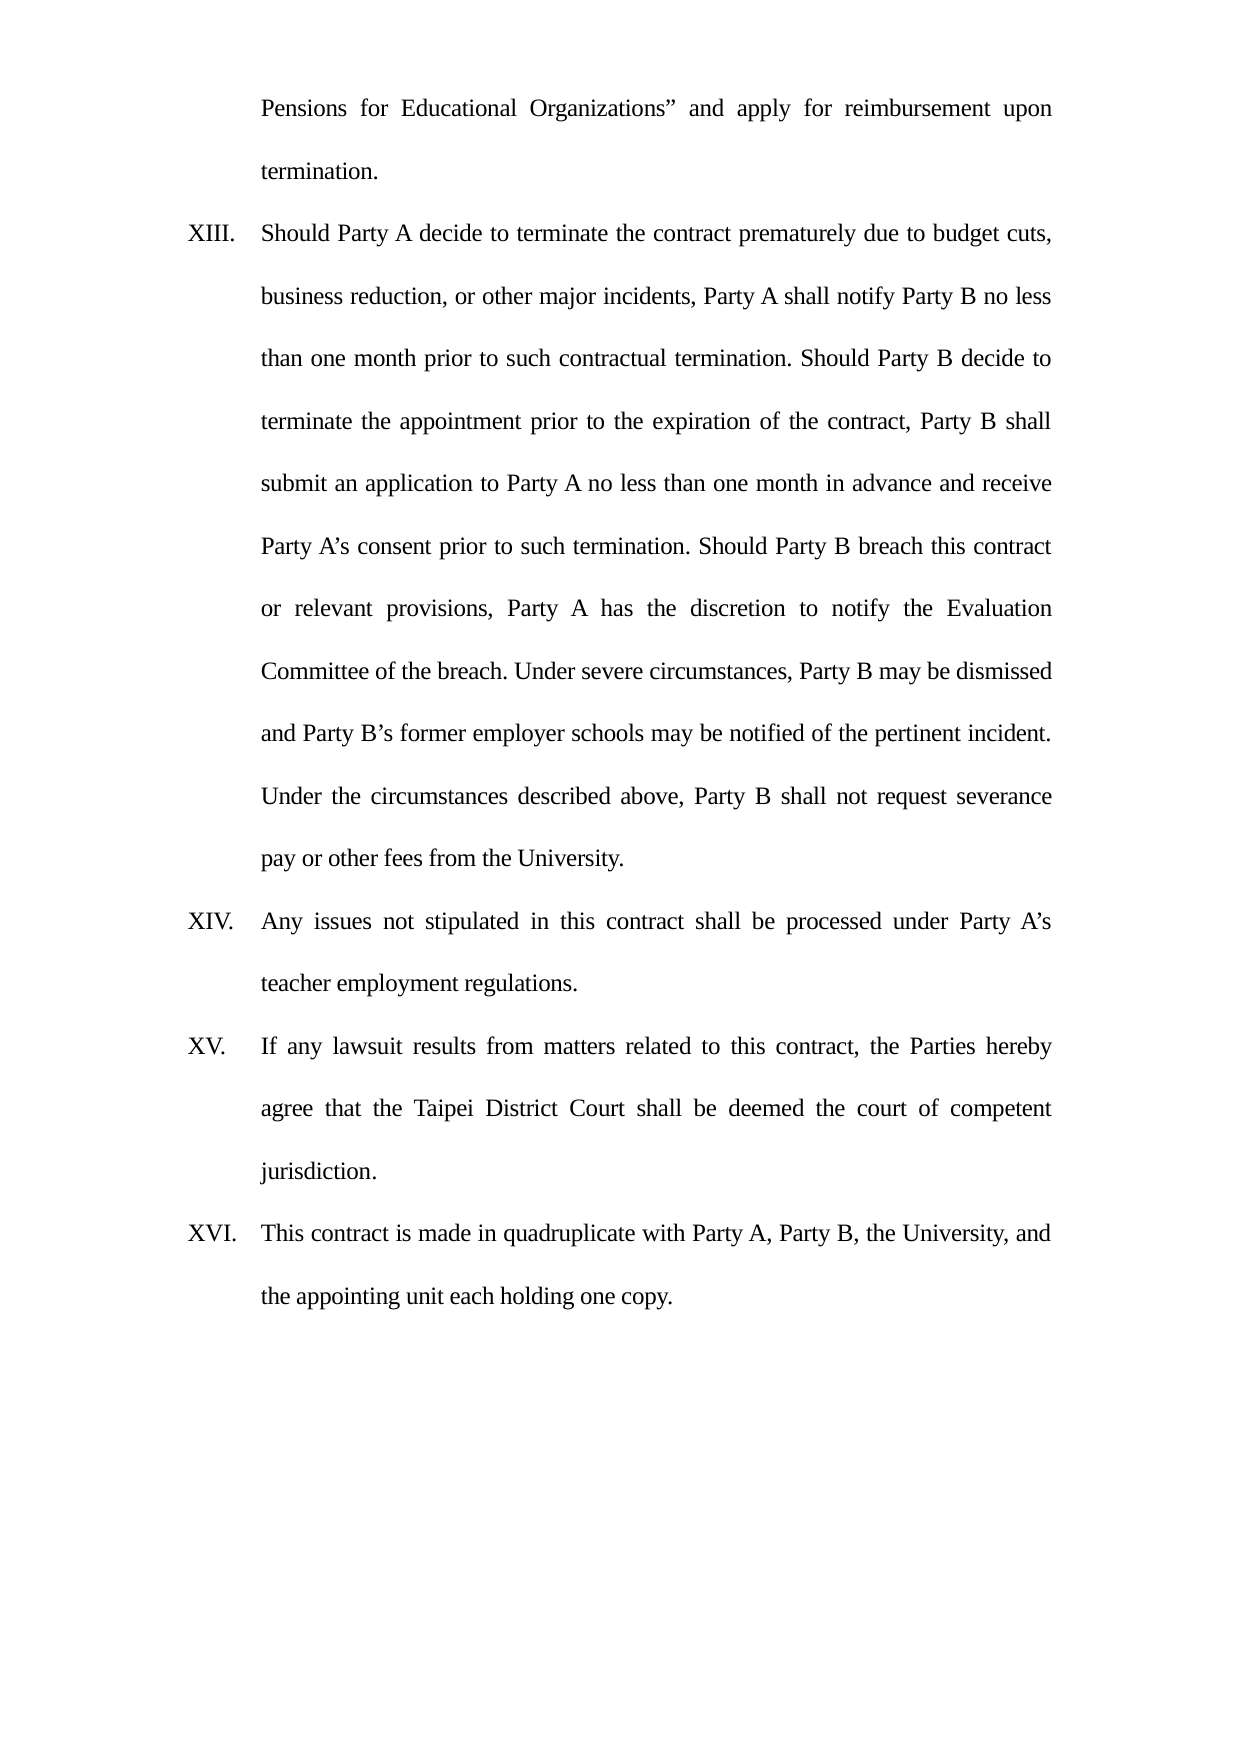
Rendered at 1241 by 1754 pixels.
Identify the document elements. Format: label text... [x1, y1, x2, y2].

text Pensions for Educational Organizations” and apply for reimbursement upon termination. [187, 66, 1053, 191]
text XIII. Should Party A decide to terminate the contract prematurely due to budget cuts, business reduction, or other major incidents, Party A shall notify Party B no less than one month prior to such contractual termination. Should Party B decide to terminate the appointment prior to the expiration of the contract, Party B shall submit an application to Party A no less than one month in advance and receive Party A’s consent prior to such termination. Should Party B breach this contract or relevant provisions, Party A has the discretion to notify the Evaluation Committee of the breach. Under severe circumstances, Party B may be dismissed and Party B’s former employer schools may be notified of the pertinent incident. Under the circumstances described above, Party B shall not request severance pay or other fees from the University. [187, 191, 1053, 879]
text XIV. Any issues not stipulated in this contract shall be processed under Party A’s teacher employment regulations. [187, 879, 1053, 1004]
text XV. If any lawsuit results from matters related to this contract, the Parties hereby agree that the Taipei District Court shall be deemed the court of competent jurisdiction. [187, 1004, 1053, 1191]
text XVI. This contract is made in quadruplicate with Party A, Party B, the University, and the appointing unit each holding one copy. [187, 1191, 1053, 1316]
